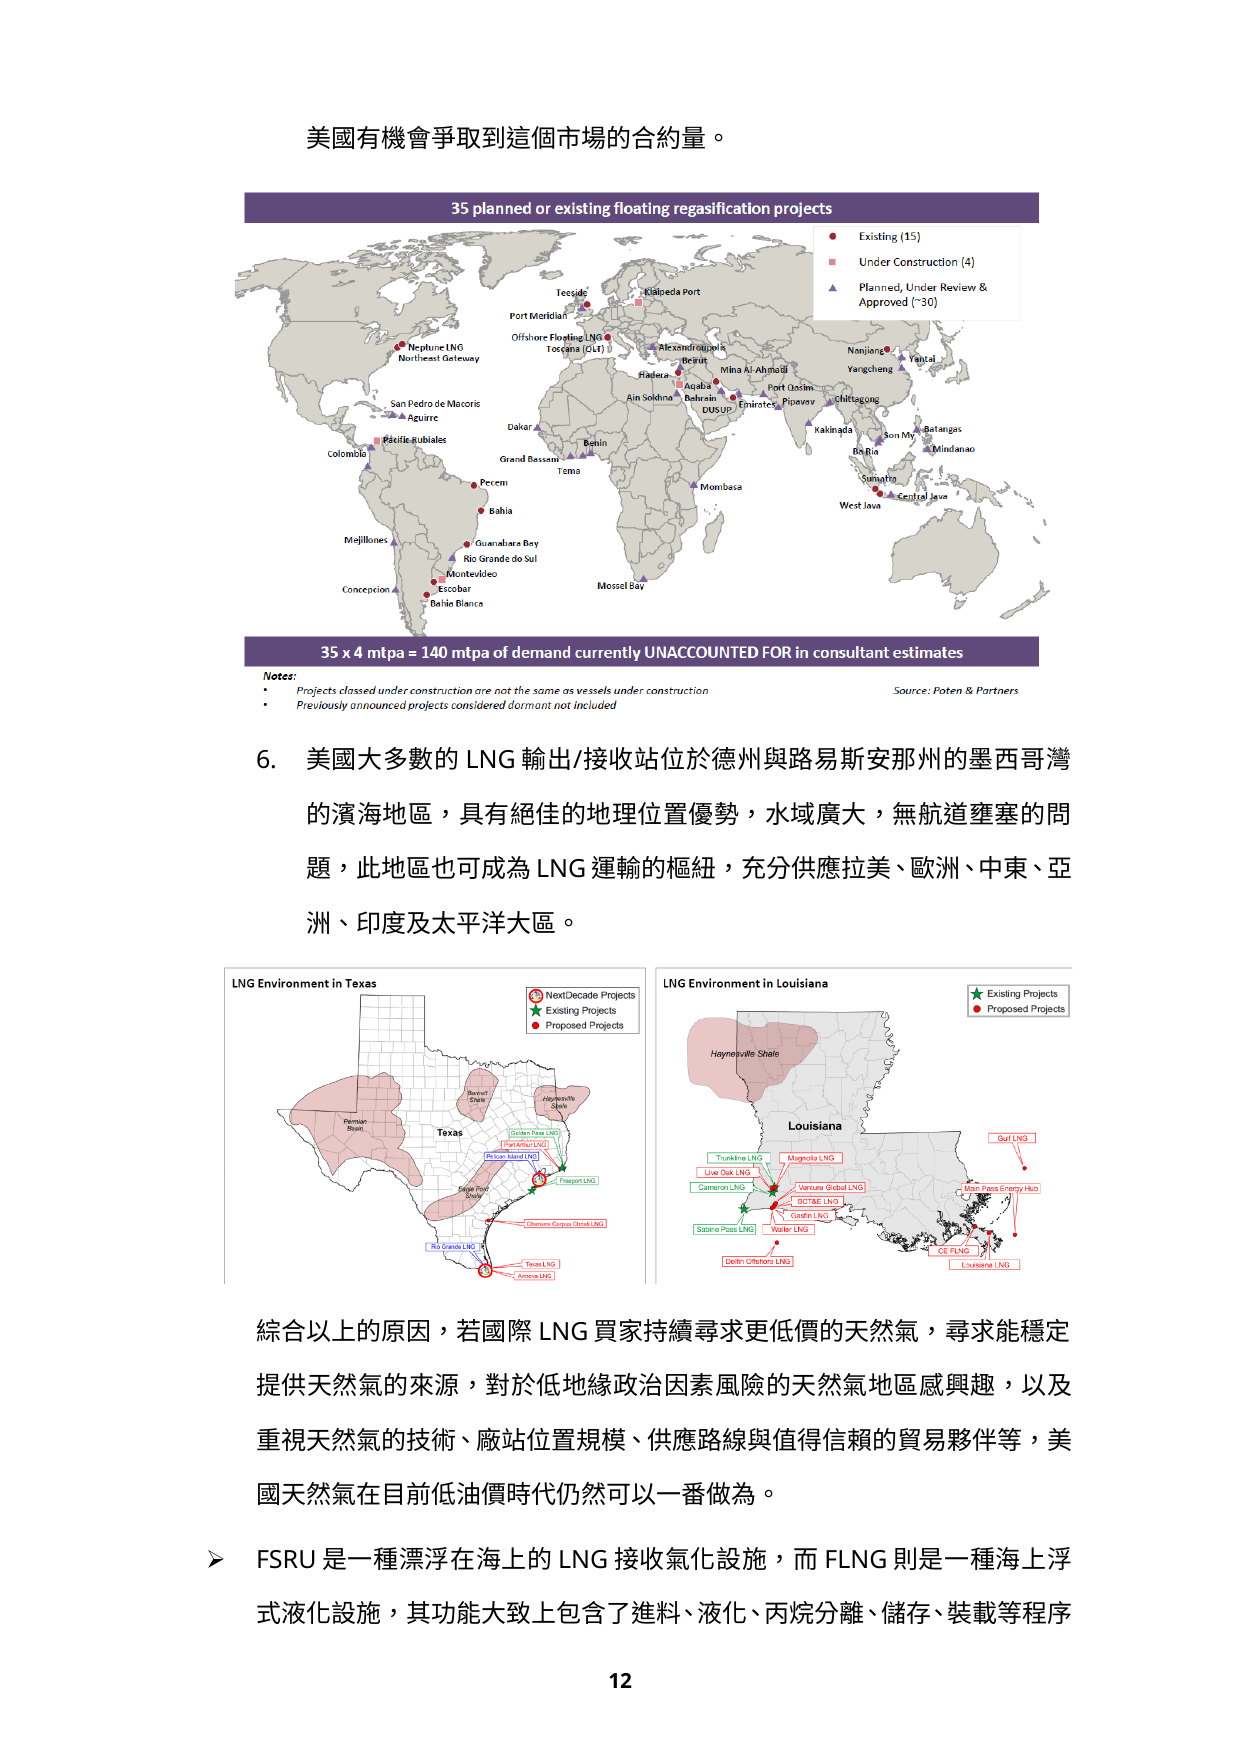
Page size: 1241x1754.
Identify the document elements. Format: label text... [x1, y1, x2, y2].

text 綜合以上的原因，若國際LNG買家持續尋求更低價的天然氣，尋求能穩定提供天然氣的來源，對於低地緣政治因素風險的天然氣地區感興趣，以及重視天然氣的技術、廠站位置規模、供應路線與值得信賴的貿易夥伴等，美國天然氣在目前低油價時代仍然可以一番做為。 [256, 1311, 1072, 1511]
list 美國大多數的LNG輸出/接收站位於德州與路易斯安那州的墨西哥灣的濱海地區，具有絕佳的地理位置優勢，水域廣大，無航道壅塞的問題，此地區也可成為LNG運輸的樞紐，充分供應拉美、歐洲、中東、亞洲、印度及太平洋大區。 [256, 740, 1072, 939]
list FSRU形式接收站的潛在需求持續成長，2020年預計全球將有35個計畫始使用FSRU，每年約有140mtpa的LNG來源需求目前仍未明確，美國有機會爭取到這個市場的合約量。 [256, 118, 1072, 154]
list FSRU是一種漂浮在海上的LNG接收氣化設施，而FLNG則是一種海上浮式液化設施，其功能大致上包含了進料、液化、丙烷分離、儲存、裝載等程序，目前有許不同的設計，全球目前已有五處正著手進行FLNG的建置，分別為西非Cameroon FNG、澳洲PRELUDE、馬來西亞PFLNG1-PFLNG2以及中美洲Caribbean FLNG，也有其他更多在的計畫正在評估中，現今Caribbean FLNG已幾近完工狀態。 [206, 1539, 1072, 1630]
